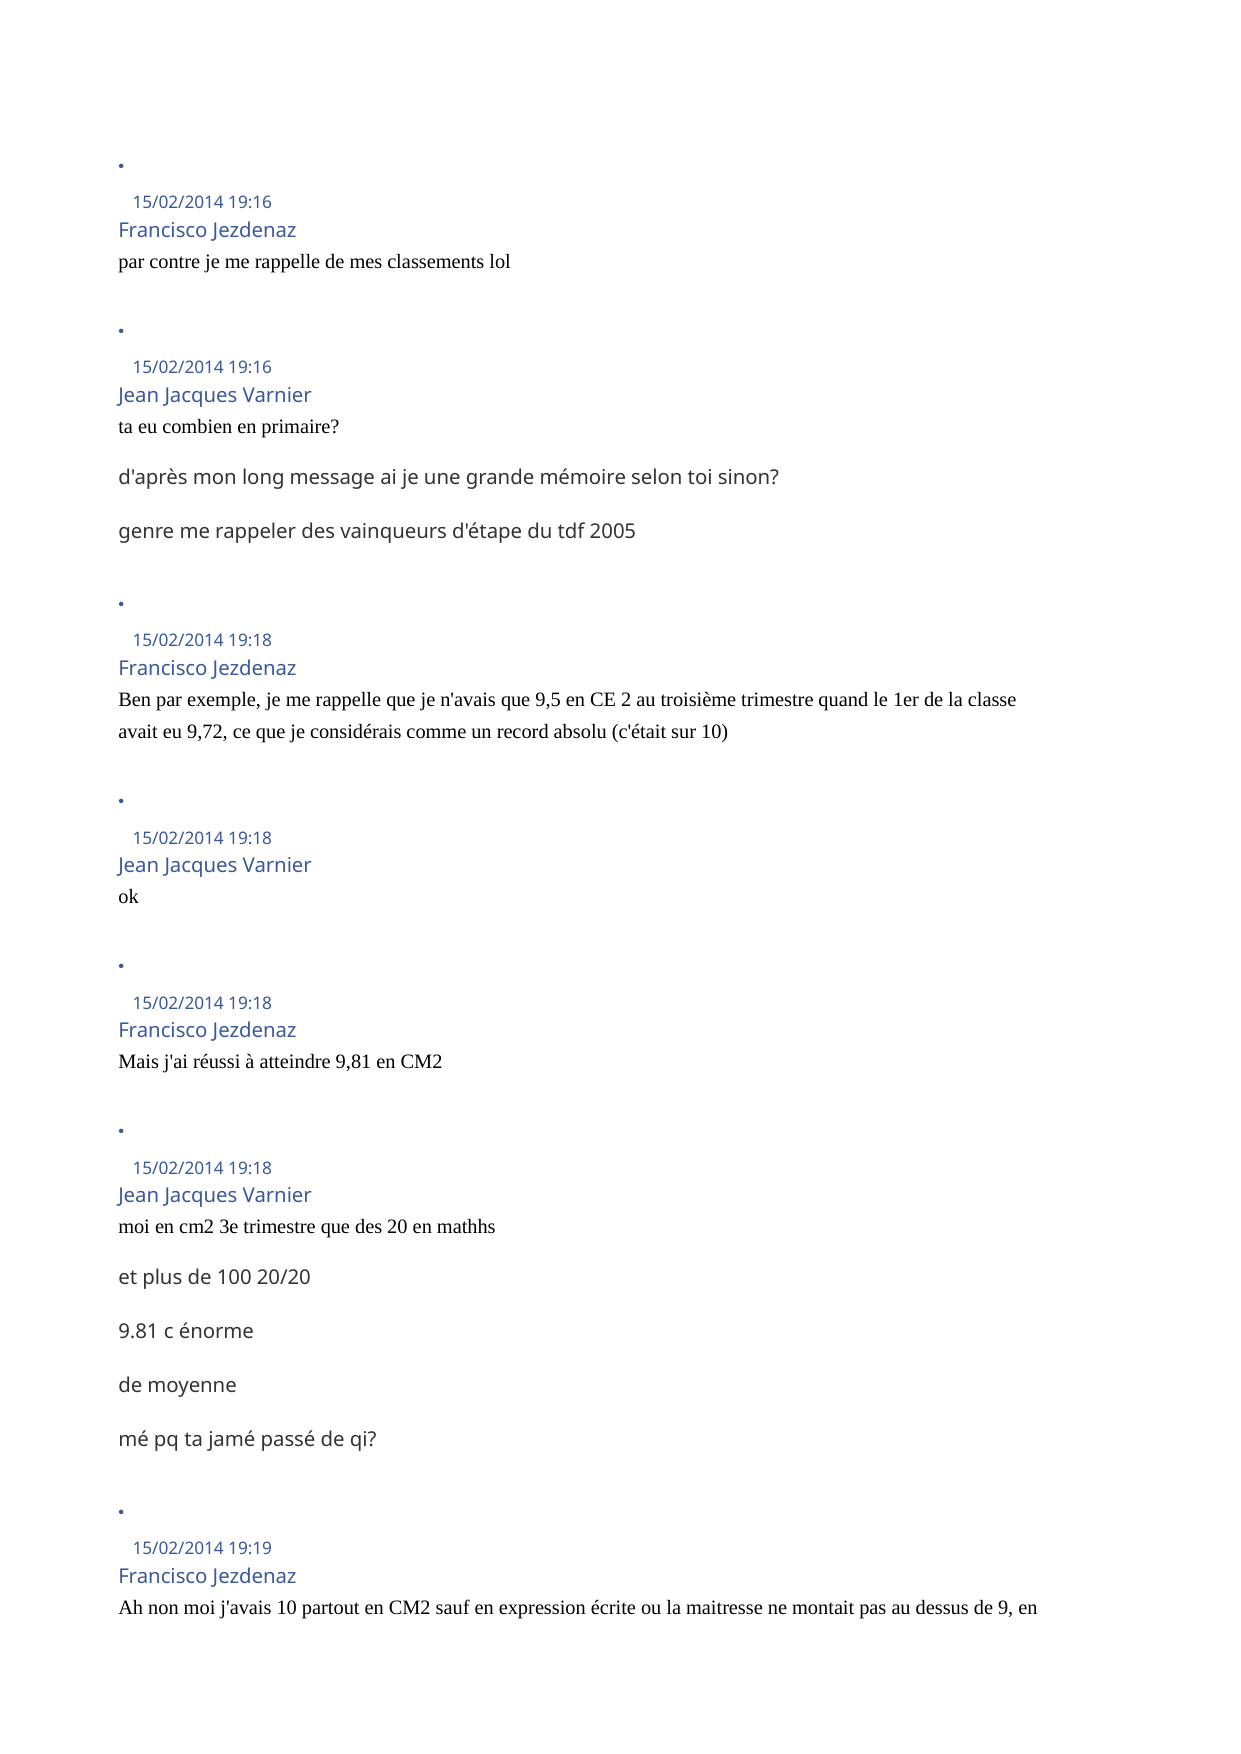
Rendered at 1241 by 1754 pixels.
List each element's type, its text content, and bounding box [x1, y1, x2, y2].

list 15/02/2014 19:18 [118, 626, 1114, 652]
list Jean Jacques Varnier [118, 1181, 1122, 1209]
list 15/02/2014 19:18 [118, 824, 1114, 849]
list Mais j'ai réussi à atteindre 9,81 en CM2 [118, 1050, 1044, 1073]
list 15/02/2014 19:16 [118, 188, 1114, 214]
list 15/02/2014 19:16 [118, 354, 1114, 379]
list 15/02/2014 19:18 [118, 989, 1114, 1014]
list moi en cm2 3e trimestre que des 20 en mathhs [118, 1215, 1044, 1238]
list Francisco Jezdenaz [118, 1016, 1122, 1043]
list Francisco Jezdenaz [118, 653, 1122, 681]
list Ah non moi j'avais 10 partout en CM2 sauf en expression écrite ou la maitresse ne montait pas au dessus de 9, en [118, 1595, 1044, 1619]
list d'après mon long message ai je une grande mémoire selon toi sinon? [118, 462, 1044, 490]
list Ben par exemple, je me rappelle que je n'avais que 9,5 en CE 2 au troisième trimestre quand le 1er de la classe avait eu 9,72, ce que je considérais comme un record absolu (c'était sur 10) [118, 687, 1044, 743]
list ok [118, 885, 1044, 908]
list Jean Jacques Varnier [118, 851, 1122, 878]
list mé pq ta jamé passé de qi? [118, 1424, 1044, 1452]
list Francisco Jezdenaz [118, 1561, 1122, 1589]
list 9.81 c énorme [118, 1317, 1044, 1344]
list par contre je me rappelle de mes classements lol [118, 249, 1044, 273]
list Francisco Jezdenaz [118, 216, 1122, 243]
list genre me rappeler des vainqueurs d'étape du tdf 2005 [118, 516, 1044, 544]
list 15/02/2014 19:19 [118, 1534, 1114, 1560]
list et plus de 100 20/20 [118, 1263, 1044, 1290]
list 15/02/2014 19:18 [118, 1154, 1114, 1179]
list Jean Jacques Varnier [118, 381, 1122, 408]
list ta eu combien en primaire? [118, 414, 1044, 438]
list de moyenne [118, 1370, 1044, 1398]
